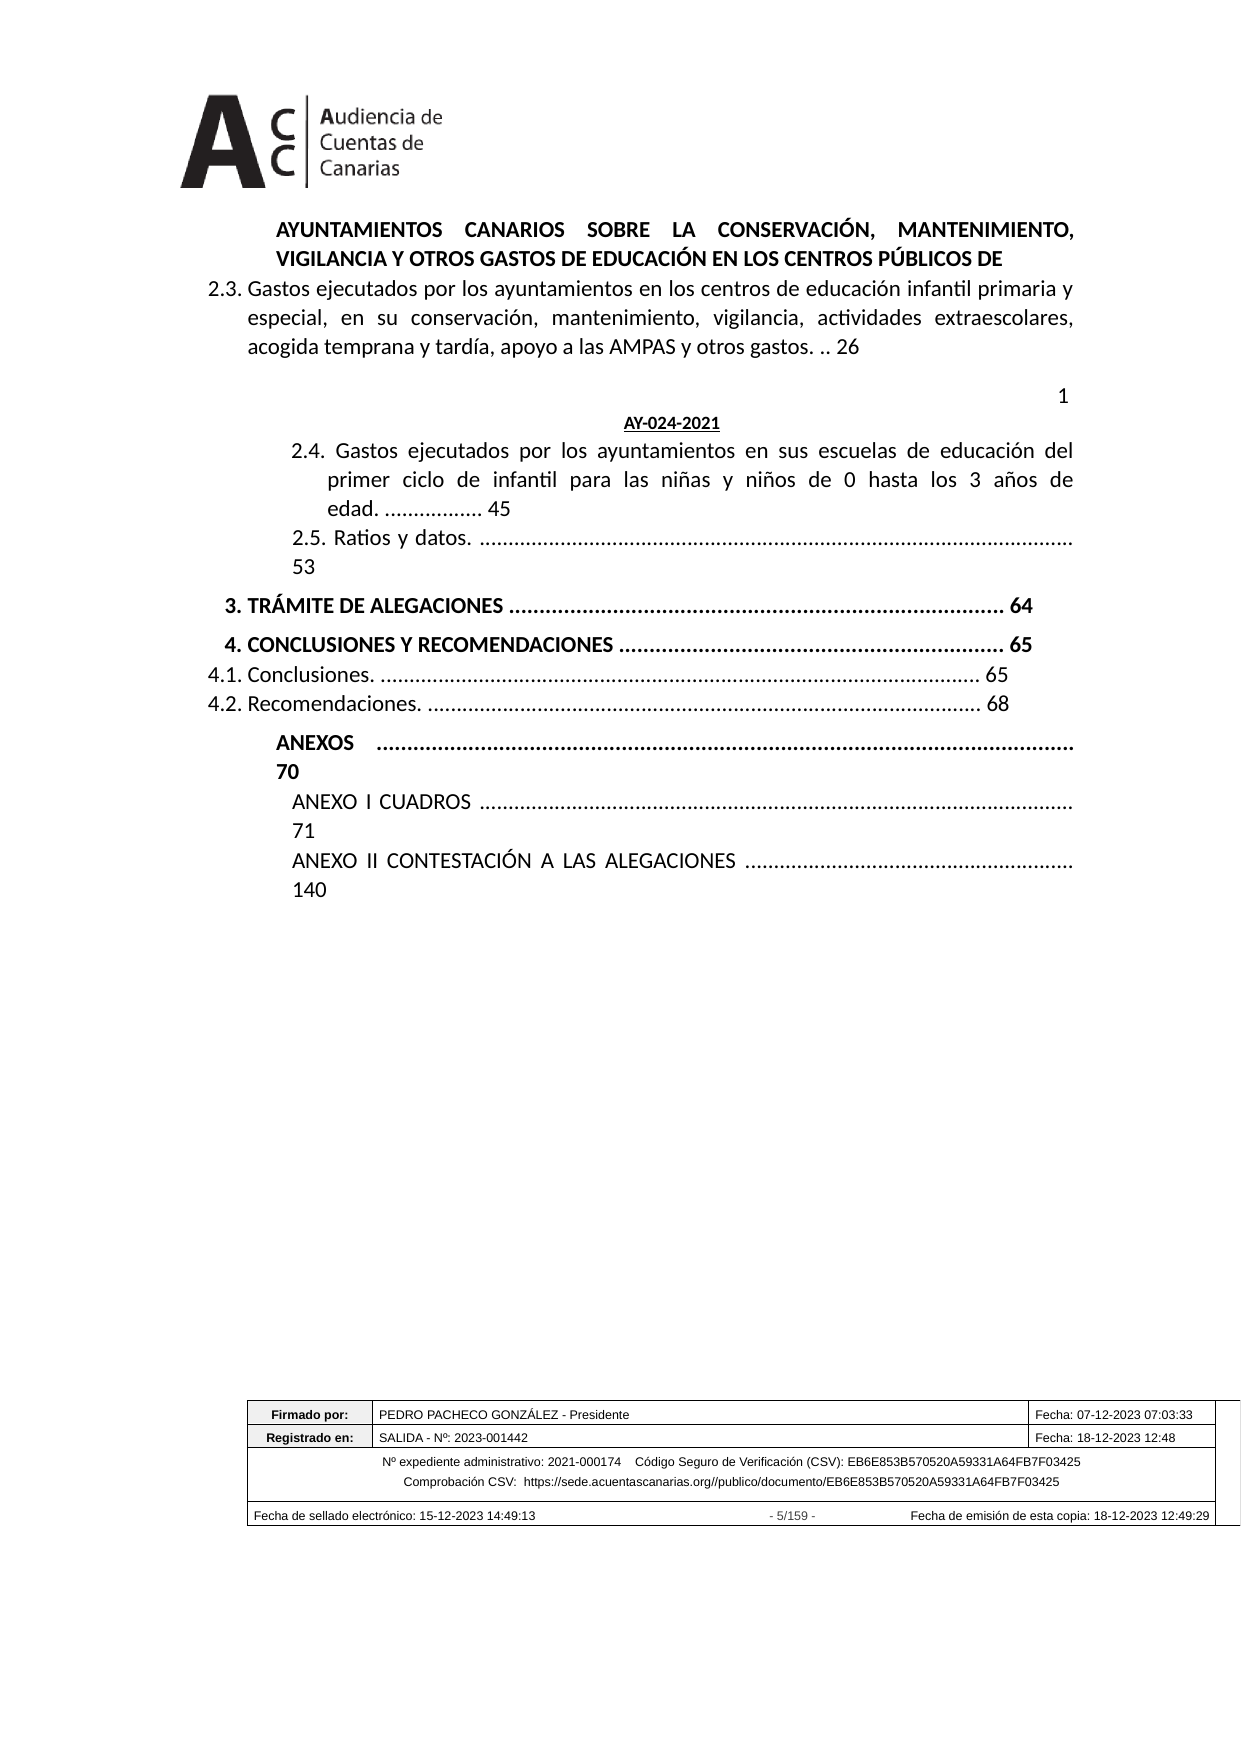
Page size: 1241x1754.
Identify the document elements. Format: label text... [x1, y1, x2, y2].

text AYUNTAMIENTOS CANARIOS SOBRE LA CONSERVACIÓN, MANTENIMIENTO, VIGILANCIA Y OTROS GASTOS DE EDUCACIÓN EN LOS CENTROS PÚBLICOS DE [276, 216, 1074, 273]
subtitle AY-024-2021 [261, 411, 1087, 434]
text ANEXOS .................................................................................................................. 70 [276, 728, 1074, 785]
list CONCLUSIONES Y RECOMENDACIONES ............................................................... 65 [224, 630, 1074, 658]
text ANEXO II CONTESTACIÓN A LAS ALEGACIONES ......................................................... 140 [292, 846, 1074, 903]
list Conclusiones. ........................................................................................................ 65 [208, 660, 1074, 688]
list Gastos ejecutados por los ayuntamientos en los centros de educación infantil primaria y especial, en su conservación, mantenimiento, vigilancia, actividades extraescolares, acogida temprana y tardía, apoyo a las AMPAS y otros gastos. .. 26 [208, 274, 1074, 360]
text 2.5. Ratios y datos. ....................................................................................................... 53 [292, 523, 1074, 580]
text ANEXO I CUADROS ....................................................................................................... 71 [292, 787, 1074, 844]
text 1 [247, 381, 1074, 409]
list Recomendaciones. ................................................................................................ 68 [208, 689, 1074, 717]
list TRÁMITE DE ALEGACIONES ................................................................................. 64 [224, 591, 1074, 619]
text 2.4. Gastos ejecutados por los ayuntamientos en sus escuelas de educación del primer ciclo de infantil para las niñas y niños de 0 hasta los 3 años de edad. ................. 45 [291, 436, 1074, 522]
